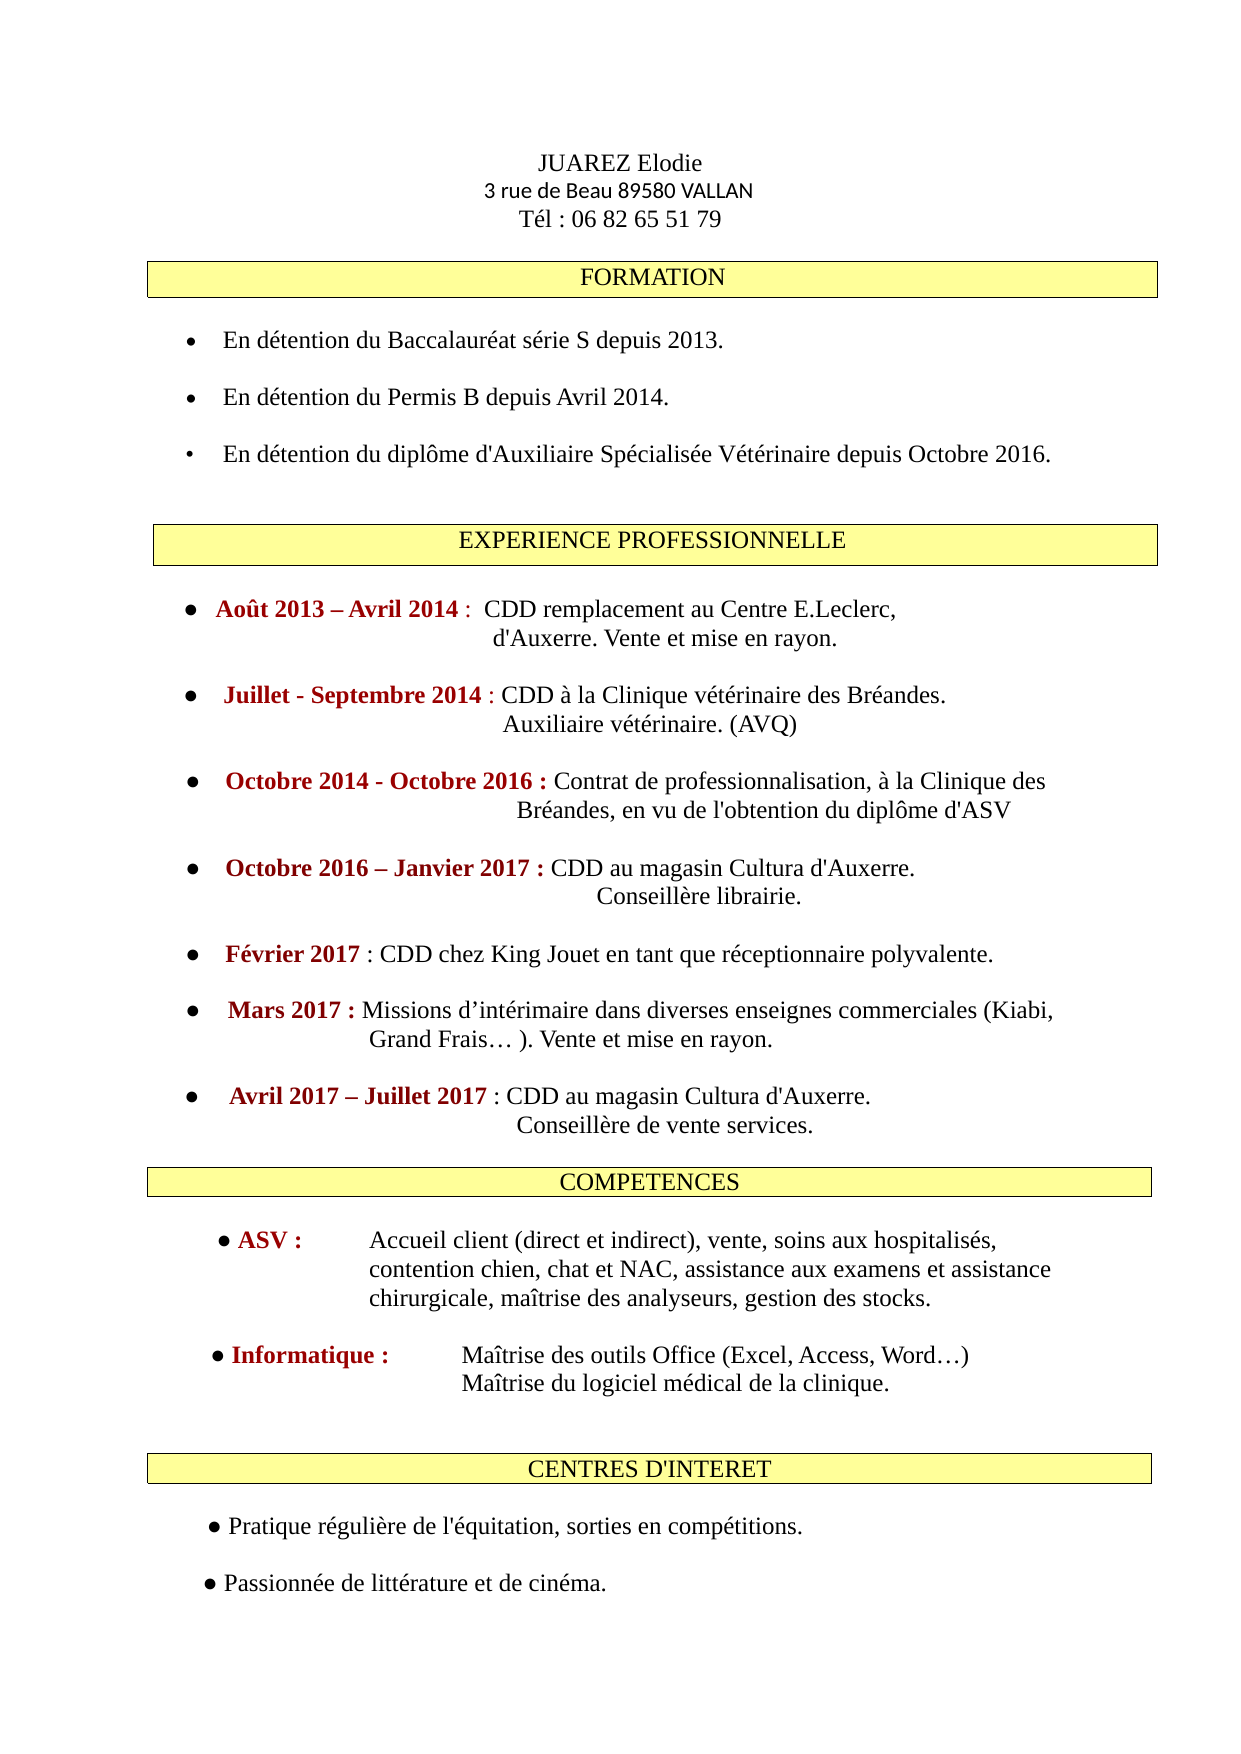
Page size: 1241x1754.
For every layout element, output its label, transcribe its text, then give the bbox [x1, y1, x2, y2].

list ● Août 2013 – Avril 2014 : CDD remplacement au Centre E.Leclerc, [148, 594, 1093, 623]
text Maîtrise du logiciel médical de la clinique. [148, 1368, 1093, 1397]
list ● Octobre 2016 – Janvier 2017 : CDD au magasin Cultura d'Auxerre. Conseillère librairie. [148, 853, 1093, 910]
text ● Informatique : Maîtrise des outils Office (Excel, Access, Word…) [148, 1340, 1093, 1368]
list ● Février 2017 : CDD chez King Jouet en tant que réceptionnaire polyvalente. [148, 939, 1093, 968]
list Auxiliaire vétérinaire. (AVQ) [223, 709, 1093, 738]
list ● Pratique régulière de l'équitation, sorties en compétitions. [171, 1511, 1093, 1540]
text 3 rue de Beau 89580 VALLAN [148, 176, 1093, 204]
table_header COMPETENCES [148, 1168, 1151, 1196]
list ● Octobre 2014 - Octobre 2016 : Contrat de professionnalisation, à la Clinique des Bréandes, en vu de l'obtention du diplôme d'ASV [148, 766, 1093, 824]
list En détention du diplôme d'Auxiliaire Spécialisée Vétérinaire depuis Octobre 2016. [185, 439, 1093, 468]
text Conseillère de vente services. [148, 1110, 1093, 1139]
list ● Mars 2017 : Missions d’intérimaire dans diverses enseignes commerciales (Kiabi, Grand Frais… ). Vente et mise en rayon. [148, 996, 1093, 1053]
text Tél : 06 82 65 51 79 [148, 204, 1093, 233]
table_header EXPERIENCE PROFESSIONNELLE [154, 525, 1157, 565]
text ● ASV : Accueil client (direct et indirect), vente, soins aux hospitalisés, contention chien, chat et NAC, assistance aux examens et assistance chirurgicale, maîtrise des analyseurs, gestion des stocks. [148, 1226, 1093, 1312]
list En détention du Baccalauréat série S depuis 2013. [185, 325, 1093, 354]
list ● Juillet - Septembre 2014 : CDD à la Clinique vétérinaire des Bréandes. [148, 680, 1093, 709]
table_header FORMATION [148, 262, 1157, 297]
text ● Passionnée de littérature et de cinéma. [171, 1568, 1093, 1597]
text JUAREZ Elodie [148, 148, 1093, 176]
list En détention du Permis B depuis Avril 2014. [185, 382, 1093, 411]
text ● Avril 2017 – Juillet 2017 : CDD au magasin Cultura d'Auxerre. [148, 1081, 1093, 1110]
table_header CENTRES D'INTERET [148, 1454, 1151, 1483]
text d'Auxerre. Vente et mise en rayon. [148, 623, 1093, 651]
